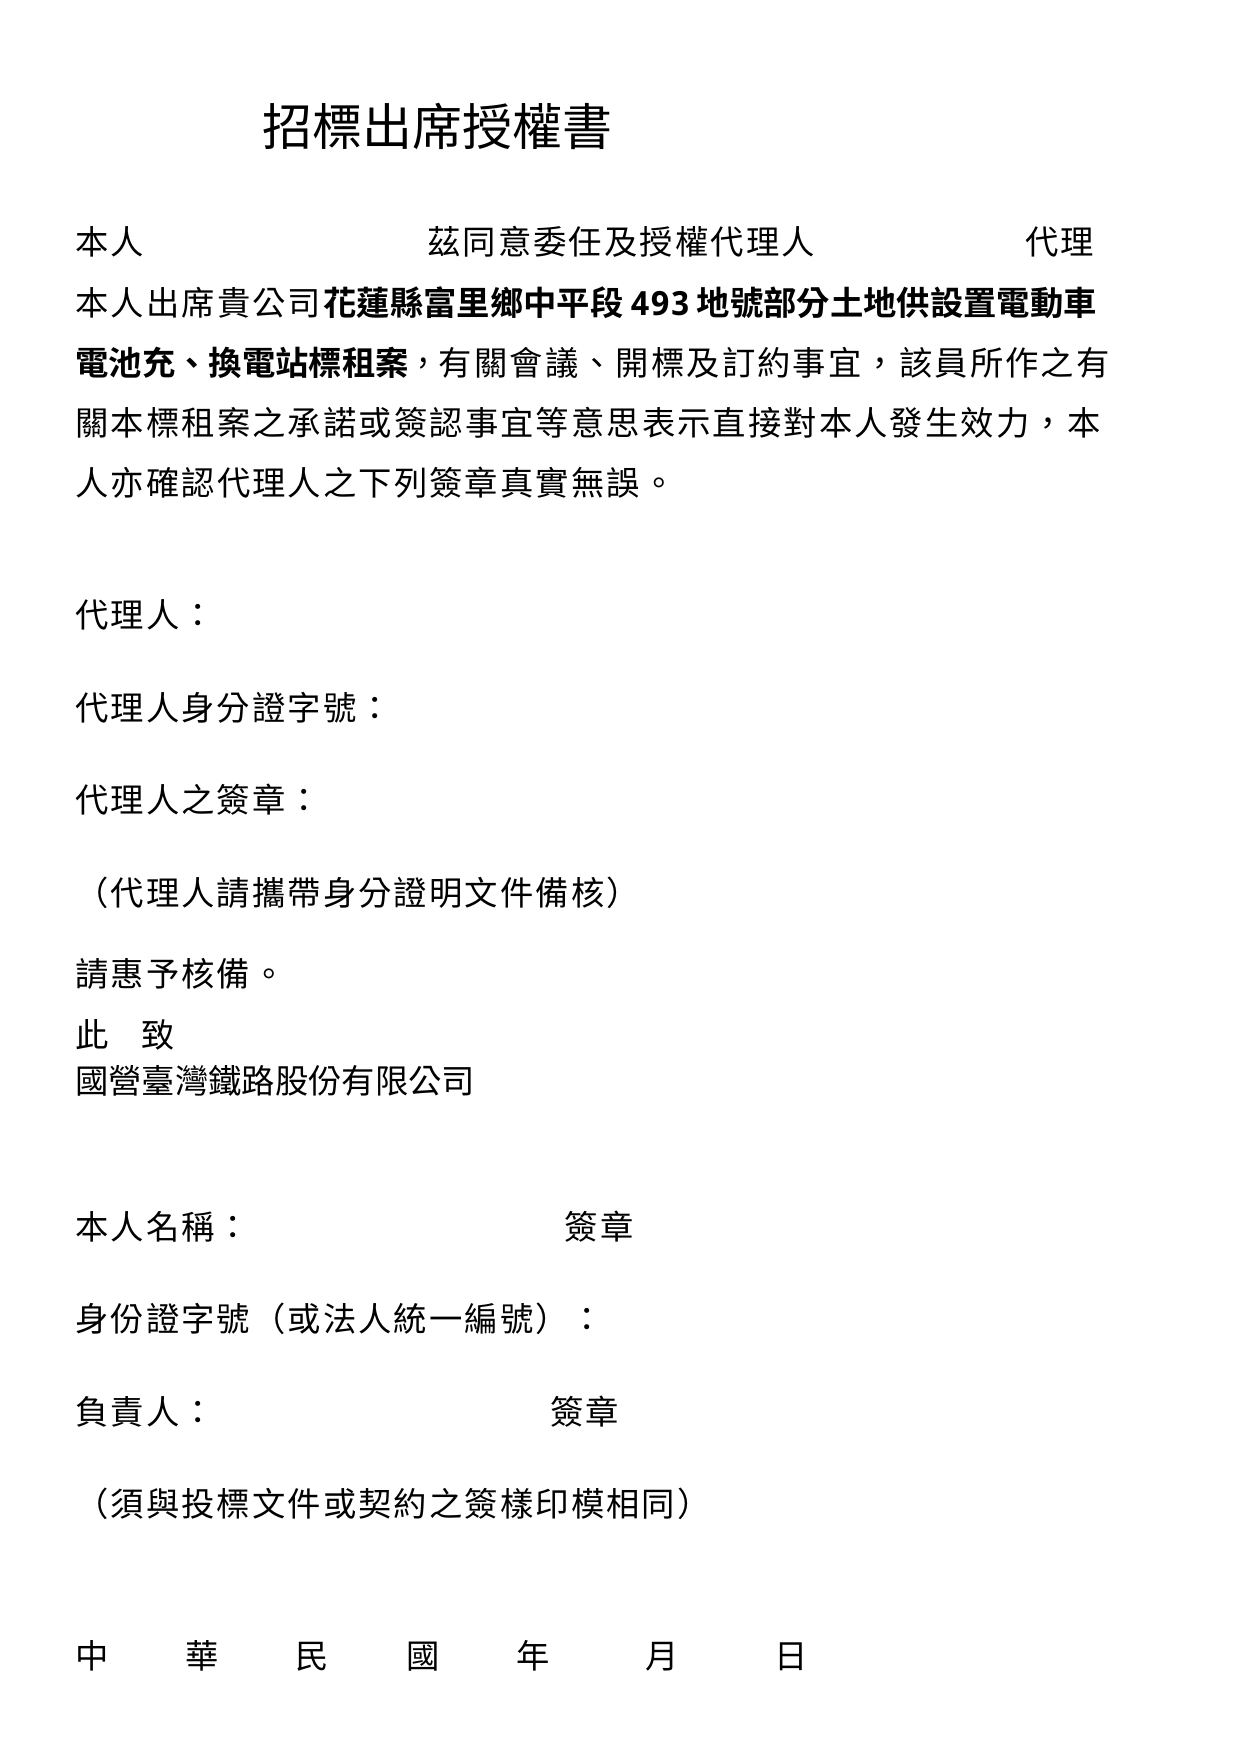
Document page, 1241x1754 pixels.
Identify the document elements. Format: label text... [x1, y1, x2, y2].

text 代理人身分證字號： [75, 670, 1051, 733]
text （代理人請攜帶身分證明文件備核） [75, 855, 1051, 918]
text （須與投標文件或契約之簽樣印模相同） [75, 1467, 1000, 1529]
text 代理人之簽章： [75, 763, 1051, 825]
text 本人 茲同意委任及授權代理人 代理本人出席貴公司花蓮縣富里鄉中平段493地號部分土地供設置電動車電池充、換電站標租案，有關會議、開標及訂約事宜，該員所作之有關本標租案之承諾或簽認事宜等意思表示直接對本人發生效力，本人亦確認代理人之下列簽章真實無誤。 [75, 216, 1121, 505]
text 身份證字號（或法人統一編號）： [75, 1282, 1000, 1344]
text 招標出席授權書 [262, 87, 937, 159]
text 請惠予核備。 [75, 948, 1000, 996]
text 中 華 民 國 年 月 日 [75, 1611, 1125, 1678]
text 負責人： 簽章 [75, 1374, 1000, 1437]
text 代理人： [75, 578, 1051, 640]
text 國營臺灣鐵路股份有限公司 [75, 1057, 1073, 1103]
text 此 致 [75, 1011, 1000, 1057]
text 本人名稱： 簽章 [75, 1189, 1000, 1252]
